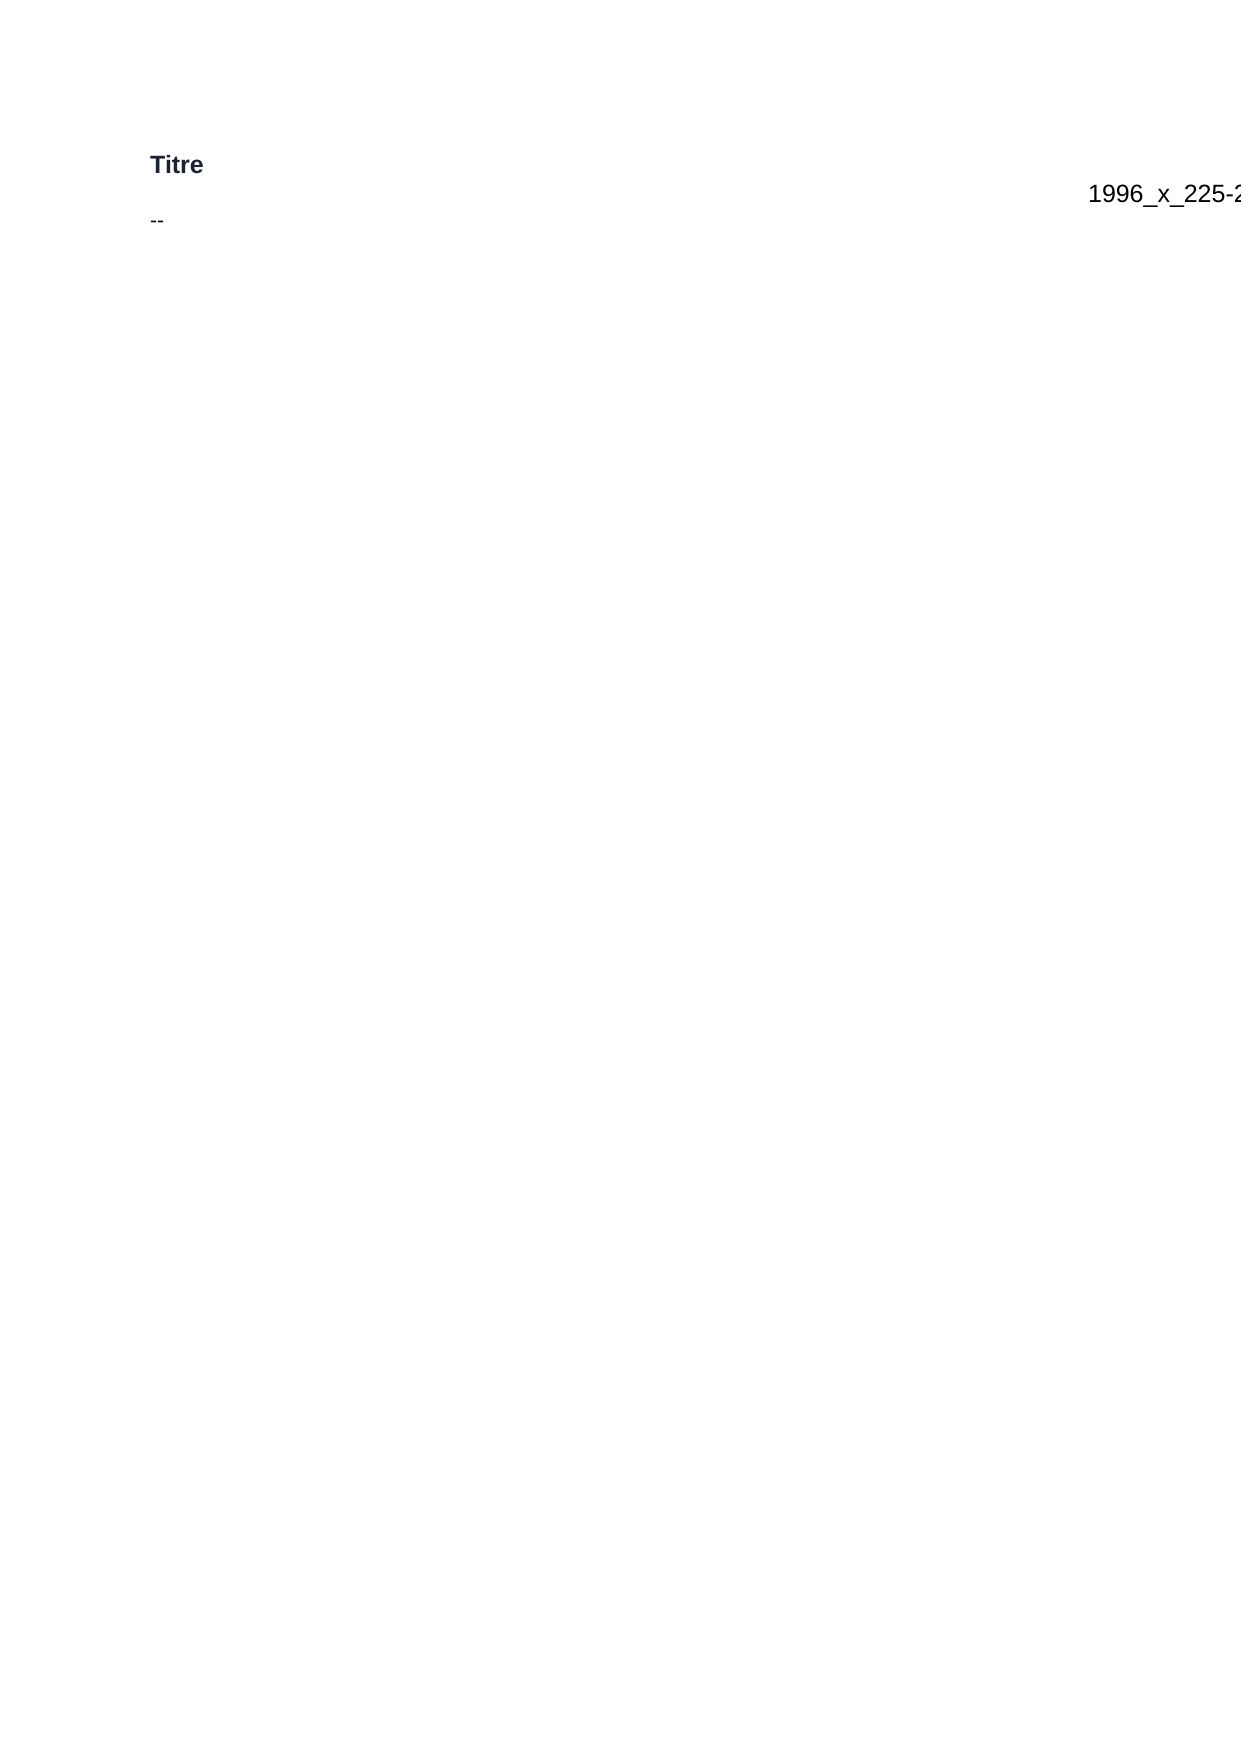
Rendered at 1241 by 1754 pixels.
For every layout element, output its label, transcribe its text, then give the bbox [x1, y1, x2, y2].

text -- [150, 207, 1090, 231]
text Titre [150, 150, 1090, 179]
text 1996_x_225-227.JPG [1088, 179, 1240, 207]
